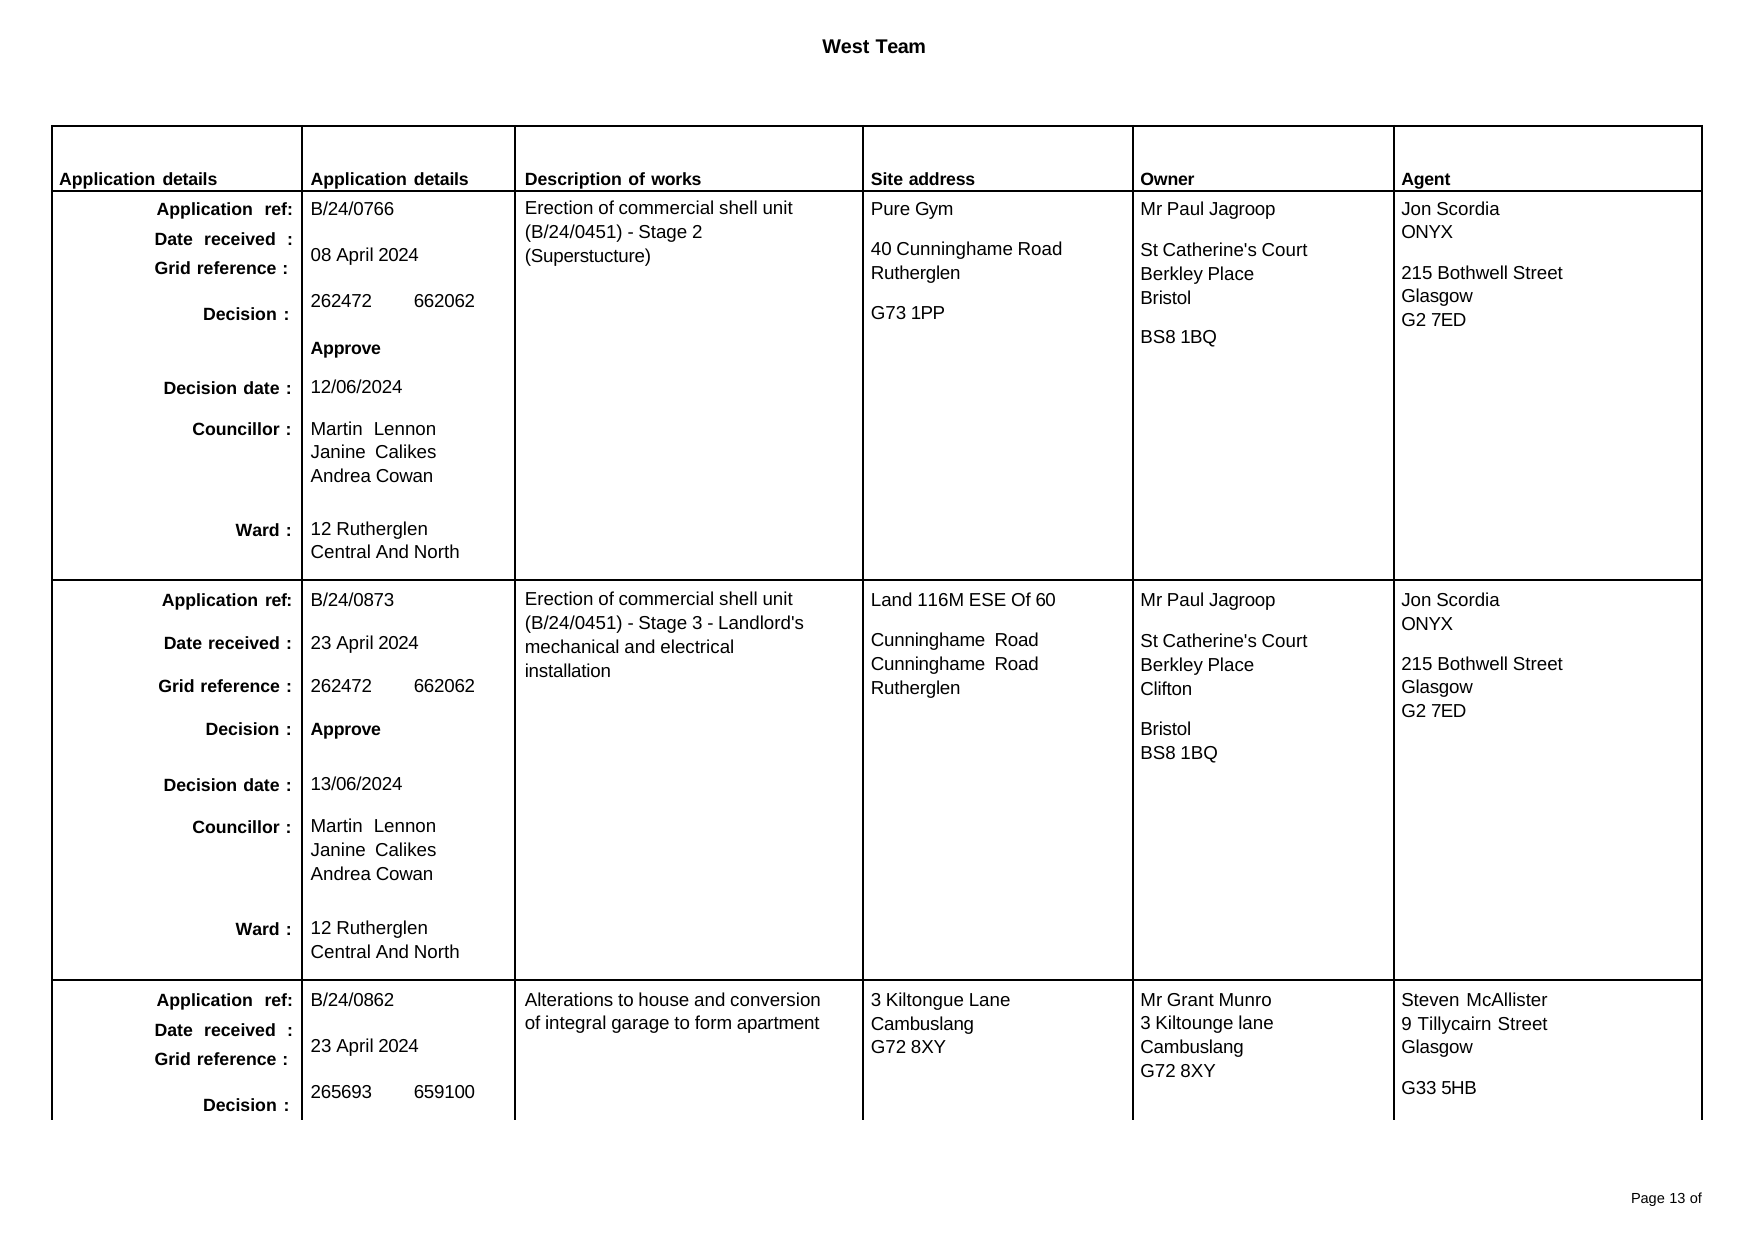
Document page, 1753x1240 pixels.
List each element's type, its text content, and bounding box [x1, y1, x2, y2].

table_header Application details [303, 127, 514, 189]
table_cell 12 Rutherglen Central And North [303, 904, 514, 979]
table_cell Alterations to house and conversion of integral garage to form apartment [516, 981, 862, 1119]
table_cell [864, 415, 1132, 506]
table_cell 23 April 2024 [303, 627, 514, 670]
table_cell Mr Paul Jagroop St Catherine's Court Berkley Place Clifton Bristol BS8 1BQ [1134, 581, 1393, 979]
table_cell Land 116M ESE Of 60 Cunninghame Road Cunninghame Road Rutherglen [864, 581, 1132, 979]
table_header Description of works [516, 127, 862, 189]
table_cell Martin Lennon Janine Calikes Andrea Cowan [303, 415, 514, 506]
table_header Agent [1395, 127, 1701, 189]
table_cell Councillor : [53, 415, 301, 506]
table_cell Councillor : [53, 812, 301, 904]
table_cell Erection of commercial shell unit (B/24/0451) - Stage 3 - Landlord's mechanical and electrical installation [516, 581, 862, 979]
table_cell 12/06/2024 [303, 375, 514, 415]
table_cell [1395, 506, 1701, 579]
table_cell 3 Kiltongue Lane Cambuslang G72 8XY [864, 981, 1132, 1119]
table_cell Approve [303, 713, 514, 756]
table_cell Jon Scordia ONYX 215 Bothwell Street Glasgow G2 7ED [1395, 581, 1701, 979]
table_cell Mr Grant Munro 3 Kiltounge lane Cambuslang G72 8XY [1134, 981, 1393, 1119]
table_cell Grid reference : [53, 670, 301, 713]
table_cell [1395, 415, 1701, 506]
table_header Site address [864, 127, 1132, 189]
table_cell Ward : [53, 904, 301, 979]
table_cell 262472 662062 [303, 670, 514, 713]
table_cell B/24/0766 08 April 2024 262472 662062 Approve [303, 192, 514, 375]
table_header Owner [1134, 127, 1393, 189]
table_cell B/24/0862 23 April 2024 265693 659100 [303, 981, 514, 1119]
table_cell Date received : [53, 627, 301, 670]
table_cell [1395, 375, 1701, 415]
table_cell Steven McAllister 9 Tillycairn Street Glasgow G33 5HB [1395, 981, 1701, 1119]
table_cell Decision date : [53, 375, 301, 415]
table_cell Erection of commercial shell unit (B/24/0451) - Stage 2 (Superstucture) [516, 192, 862, 375]
table_cell Ward : [53, 506, 301, 579]
table_cell 13/06/2024 [303, 756, 514, 812]
table_cell [1134, 375, 1393, 415]
table_cell [864, 375, 1132, 415]
table_cell Decision : [53, 713, 301, 756]
table_cell [864, 506, 1132, 579]
table_cell Pure Gym 40 Cunninghame Road Rutherglen G73 1PP [864, 192, 1132, 375]
table_cell Application ref: Date received : Grid reference : Decision : [53, 981, 301, 1119]
table_cell [516, 415, 862, 506]
table_cell [1134, 506, 1393, 579]
table_cell Martin Lennon Janine Calikes Andrea Cowan [303, 812, 514, 904]
table_cell Application ref: Date received : Grid reference : Decision : [53, 192, 301, 375]
table_cell Mr Paul Jagroop St Catherine's Court Berkley Place Bristol BS8 1BQ [1134, 192, 1393, 375]
table_cell Application ref: [53, 581, 301, 627]
table_cell 12 Rutherglen Central And North [303, 506, 514, 579]
table_cell Jon Scordia ONYX 215 Bothwell Street Glasgow G2 7ED [1395, 192, 1701, 375]
table_cell Decision date : [53, 756, 301, 812]
table_cell [516, 375, 862, 415]
table_cell B/24/0873 [303, 581, 514, 627]
table_cell [1134, 415, 1393, 506]
table_cell [516, 506, 862, 579]
table_header Application details [53, 127, 301, 189]
